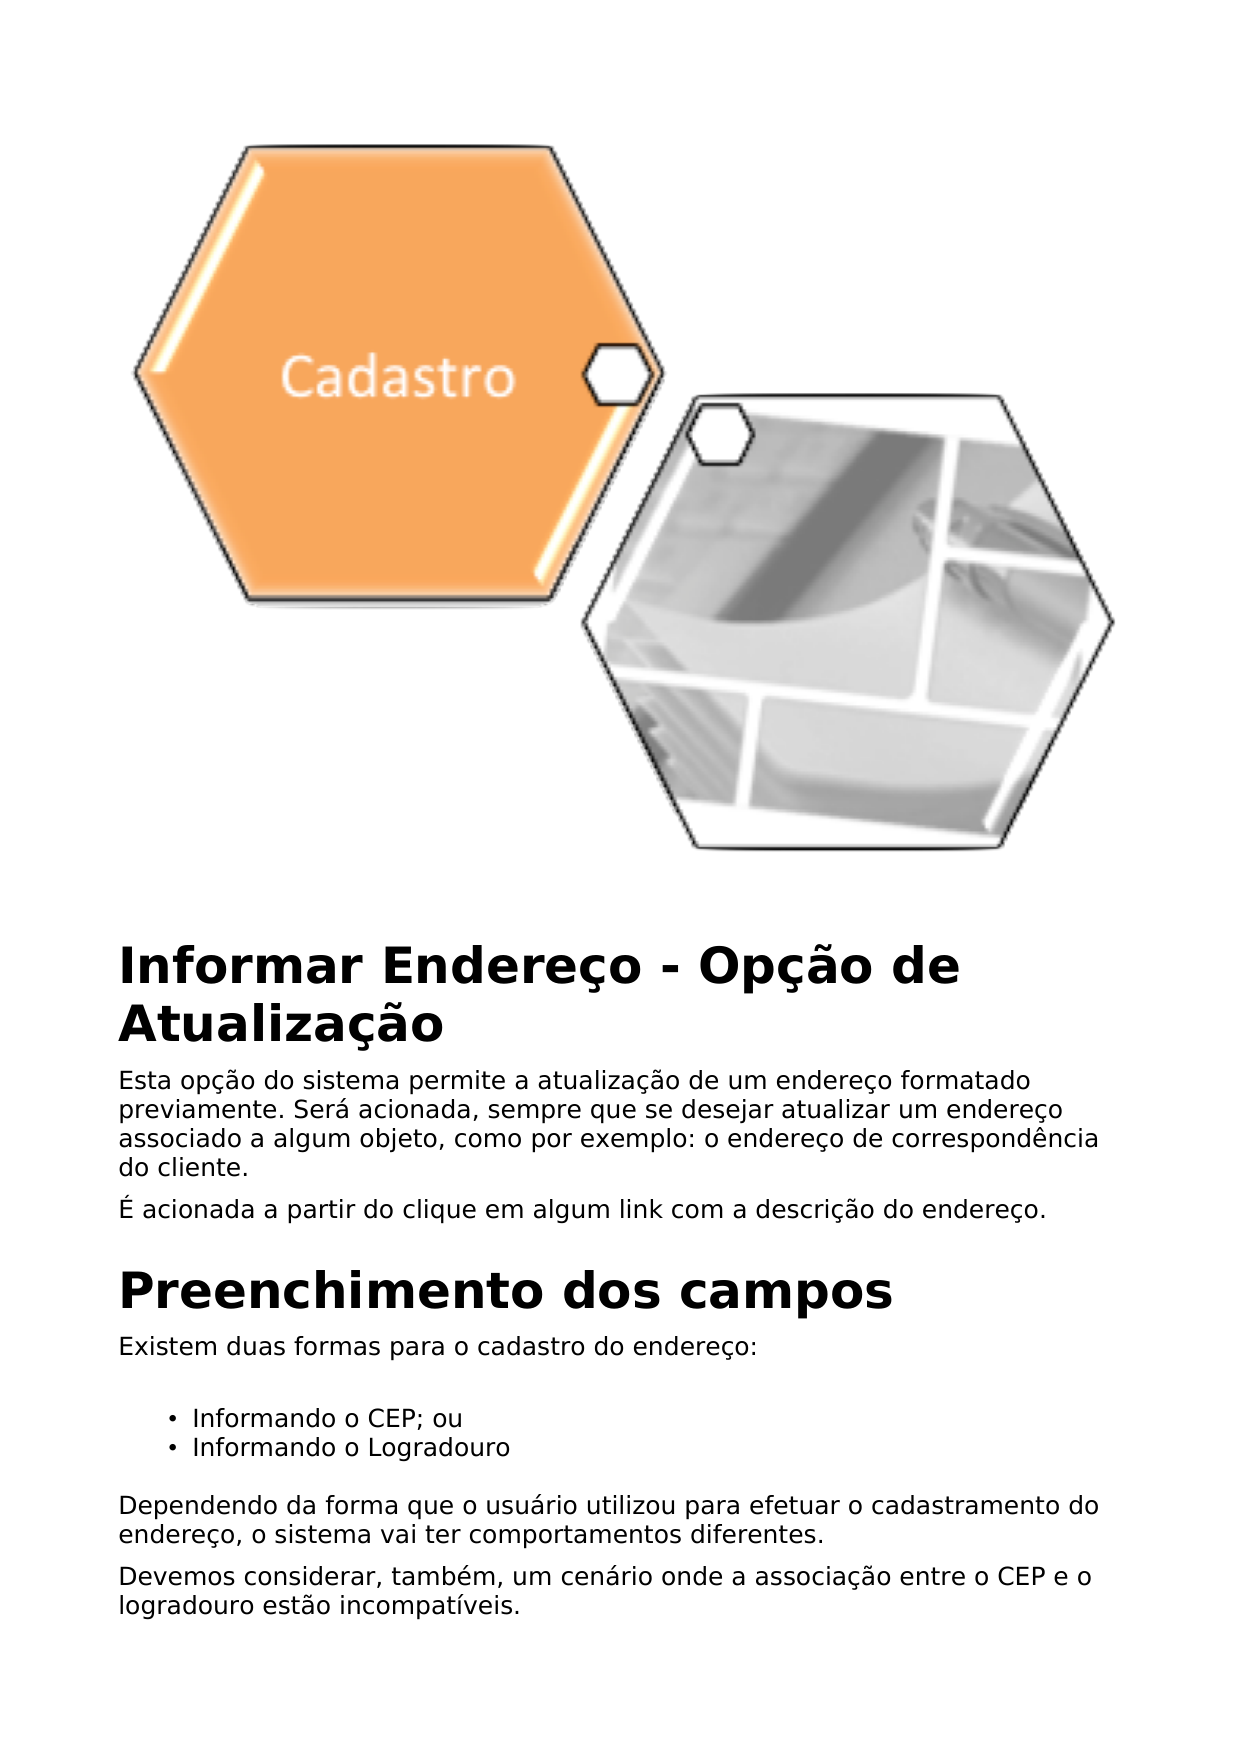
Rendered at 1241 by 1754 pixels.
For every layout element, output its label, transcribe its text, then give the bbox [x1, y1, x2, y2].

subtitle Preenchimento dos campos [118, 1262, 1122, 1320]
text Dependendo da forma que o usuário utilizou para efetuar o cadastramento do endereço, o sistema vai ter comportamentos diferentes. [118, 1492, 1122, 1550]
list Informando o CEP; ou [177, 1404, 1122, 1433]
text É acionada a partir do clique em algum link com a descrição do endereço. [118, 1195, 1122, 1224]
text Devemos considerar, também, um cenário onde a associação entre o CEP e o logradouro estão incompatíveis. [118, 1562, 1122, 1621]
list Informando o Logradouro [177, 1433, 1122, 1462]
picture [118, 118, 1123, 871]
subtitle Informar Endereço - Opção de Atualização [118, 937, 1122, 1053]
text Existem duas formas para o cadastro do endereço: [118, 1333, 1122, 1362]
text Esta opção do sistema permite a atualização de um endereço formatado previamente. Será acionada, sempre que se desejar atualizar um endereço associado a algum objeto, como por exemplo: o endereço de correspondência do cliente. [118, 1066, 1122, 1183]
